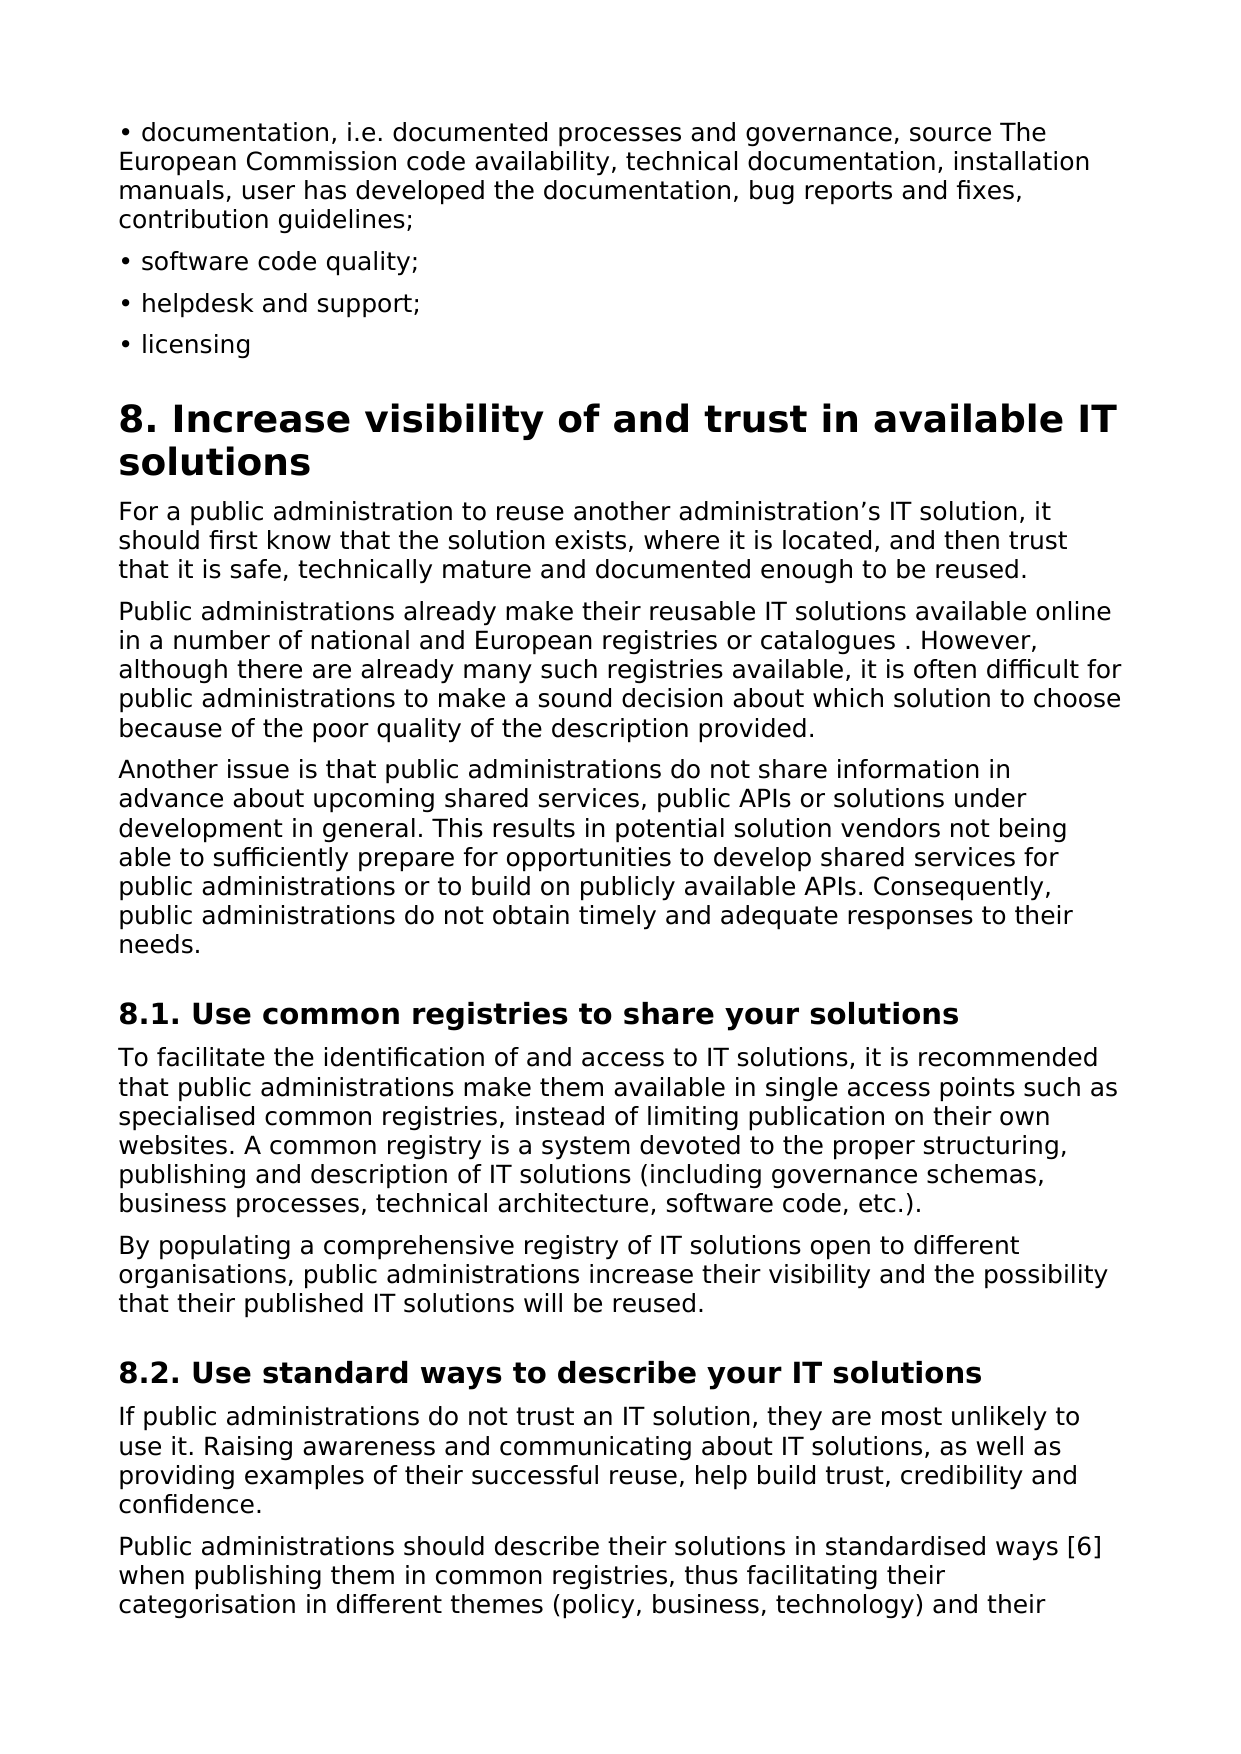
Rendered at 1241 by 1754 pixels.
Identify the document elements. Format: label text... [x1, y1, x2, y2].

text If public administrations do not trust an IT solution, they are most unlikely to use it. Raising awareness and communicating about IT solutions, as well as providing examples of their successful reuse, help build trust, credibility and confidence. [118, 1402, 1122, 1519]
text • helpdesk and support; [118, 289, 1122, 318]
text For a public administration to reuse another administration’s IT solution, it should first know that the solution exists, where it is located, and then trust that it is safe, technically mature and documented enough to be reused. [118, 497, 1122, 584]
text Public administrations should describe their solutions in standardised ways [6] when publishing them in common registries, thus facilitating their categorisation in different themes (policy, business, technology) and their [118, 1532, 1122, 1619]
subtitle 8.2. Use standard ways to describe your IT solutions [118, 1356, 1122, 1390]
subtitle 8.1. Use common registries to share your solutions [118, 997, 1122, 1031]
subtitle 8. Increase visibility of and trust in available IT solutions [118, 397, 1122, 484]
text • software code quality; [118, 247, 1122, 276]
text To facilitate the identification of and access to IT solutions, it is recommended that public administrations make them available in single access points such as specialised common registries, instead of limiting publication on their own websites. A common registry is a system devoted to the proper structuring, publishing and description of IT solutions (including governance schemas, business processes, technical architecture, software code, etc.). [118, 1043, 1122, 1218]
text • licensing [118, 331, 1122, 360]
text Public administrations already make their reusable IT solutions available online in a number of national and European registries or catalogues . However, although there are already many such registries available, it is often difficult for public administrations to make a sound decision about which solution to choose because of the poor quality of the description provided. [118, 597, 1122, 743]
text • documentation, i.e. documented processes and governance, source The European Commission code availability, technical documentation, installation manuals, user has developed the documentation, bug reports and fixes, contribution guidelines; [118, 118, 1122, 235]
text Another issue is that public administrations do not share information in advance about upcoming shared services, public APIs or solutions under development in general. This results in potential solution vendors not being able to sufficiently prepare for opportunities to develop shared services for public administrations or to build on publicly available APIs. Consequently, public administrations do not obtain timely and adequate responses to their needs. [118, 755, 1122, 959]
text By populating a comprehensive registry of IT solutions open to different organisations, public administrations increase their visibility and the possibility that their published IT solutions will be reused. [118, 1231, 1122, 1318]
